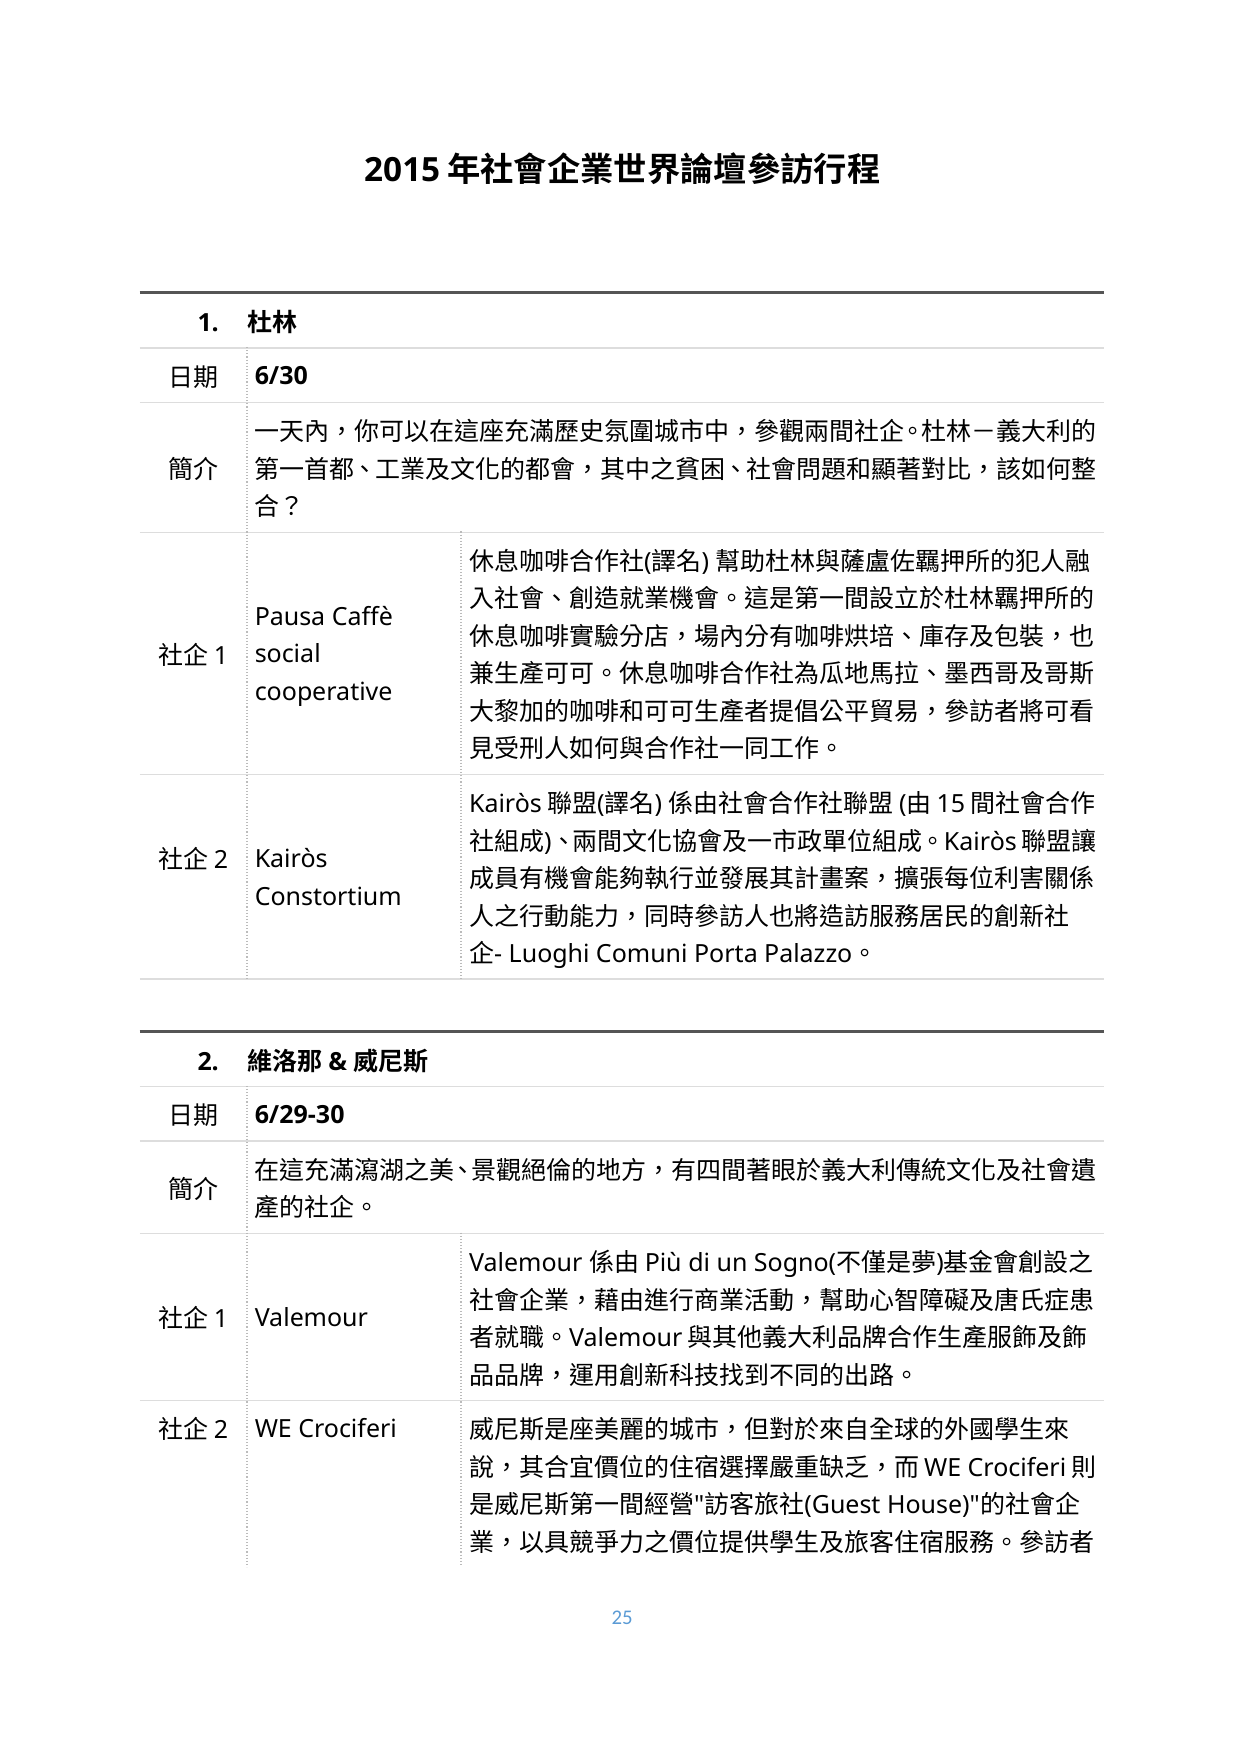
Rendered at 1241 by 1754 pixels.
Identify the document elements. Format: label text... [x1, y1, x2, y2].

table_cell 社企1 [140, 1234, 247, 1400]
table_cell 在這充滿瀉湖之美、景觀絕倫的地方，有四間著眼於義大利傳統文化及社會遺產的社企。 [247, 1142, 1104, 1233]
table_cell 社企2 [140, 775, 247, 978]
table_cell 社企1 [140, 533, 247, 773]
table_cell 簡介 [140, 403, 247, 531]
table_cell 6/30 [247, 349, 1104, 402]
table_cell [140, 980, 1104, 1029]
table_cell 簡介 [140, 1142, 247, 1233]
table_cell WE Crociferi [247, 1401, 461, 1567]
table_cell 社企2 [140, 1401, 247, 1567]
table_cell Valemour 係由 Più di un Sogno(不僅是夢)基金會創設之社會企業，藉由進行商業活動，幫助心智障礙及唐氏症患者就職。Valemour與其他義大利品牌合作生產服飾及飾品品牌，運用創新科技找到不同的出路。 [461, 1234, 1104, 1400]
table_cell 維洛那 & 威尼斯 [140, 1033, 1104, 1086]
table_cell Valemour [247, 1234, 461, 1400]
table_cell Kairòs Constortium [247, 775, 461, 978]
table_cell 休息咖啡合作社(譯名) 幫助杜林與薩盧佐羈押所的犯人融入社會、創造就業機會。這是第一間設立於杜林羈押所的休息咖啡實驗分店，場內分有咖啡烘培、庫存及包裝，也兼生產可可。休息咖啡合作社為瓜地馬拉、墨西哥及哥斯大黎加的咖啡和可可生產者提倡公平貿易，參訪者將可看見受刑人如何與合作社一同工作。 [461, 533, 1104, 773]
table_cell 威尼斯是座美麗的城市，但對於來自全球的外國學生來說，其合宜價位的住宿選擇嚴重缺乏，而WE Crociferi則是威尼斯第一間經營"訪客旅社(Guest House)"的社會企業，以具競爭力之價位提供學生及旅客住宿服務。參訪者 [461, 1401, 1104, 1567]
table_cell Pausa Caffè social cooperative [247, 533, 461, 773]
table_cell 6/29-30 [247, 1087, 1104, 1140]
table_header 杜林 [140, 294, 1104, 347]
table_cell 日期 [140, 1087, 247, 1140]
table_cell 一天內，你可以在這座充滿歷史氛圍城市中，參觀兩間社企。杜林－義大利的第一首都、工業及文化的都會，其中之貧困、社會問題和顯著對比，該如何整合？ [247, 403, 1104, 531]
table_cell Kairòs聯盟(譯名) 係由社會合作社聯盟 (由15間社會合作社組成)、兩間文化協會及一市政單位組成。Kairòs聯盟讓成員有機會能夠執行並發展其計畫案，擴張每位利害關係人之行動能力，同時參訪人也將造訪服務居民的創新社企- Luoghi Comuni Porta Palazzo。 [461, 775, 1104, 978]
table_cell 日期 [140, 349, 247, 402]
subtitle 2015年社會企業世界論壇參訪行程 [147, 130, 1097, 205]
